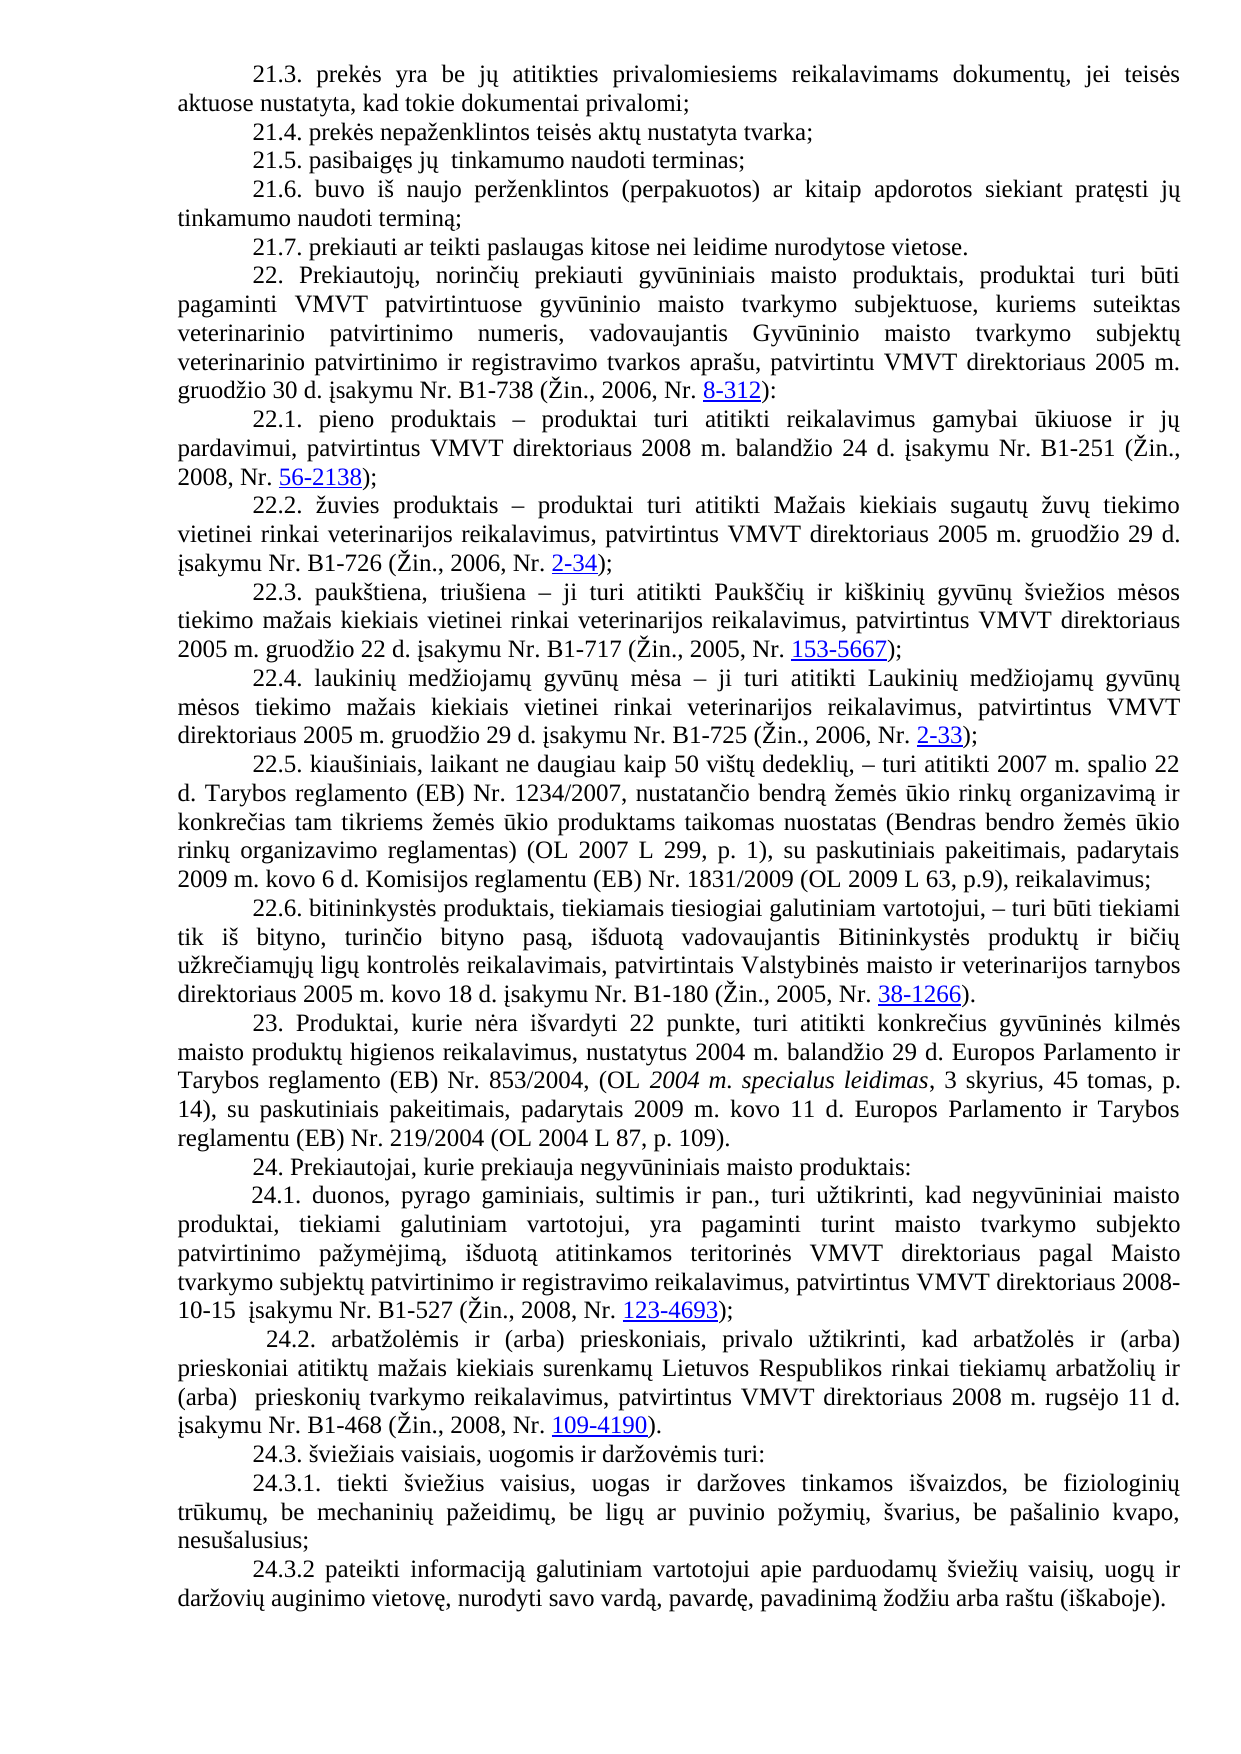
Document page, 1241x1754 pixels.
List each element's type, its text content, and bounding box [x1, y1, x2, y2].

text 21.6. buvo iš naujo perženklintos (perpakuotos) ar kitaip apdorotos siekiant pratęsti jų tinkamumo naudoti terminą; [177, 174, 1181, 232]
text 22.6. bitininkystės produktais, tiekiamais tiesiogiai galutiniam vartotojui, – turi būti tiekiami tik iš bityno, turinčio bityno pasą, išduotą vadovaujantis Bitininkystės produktų ir bičių užkrečiamųjų ligų kontrolės reikalavimais, patvirtintais Valstybinės maisto ir veterinarijos tarnybos direktoriaus 2005 m. kovo 18 d. įsakymu Nr. B1-180 (Žin., 2005, Nr. 38-1266). [177, 893, 1181, 1008]
text 22.1. pieno produktais – produktai turi atitikti reikalavimus gamybai ūkiuose ir jų pardavimui, patvirtintus VMVT direktoriaus 2008 m. balandžio 24 d. įsakymu Nr. B1-251 (Žin., 2008, Nr. 56-2138); [177, 404, 1181, 490]
text 24.3.1. tiekti šviežius vaisius, uogas ir daržoves tinkamos išvaizdos, be fiziologinių trūkumų, be mechaninių pažeidimų, be ligų ar puvinio požymių, švarius, be pašalinio kvapo, nesušalusius; [177, 1468, 1181, 1554]
text 21.7. prekiauti ar teikti paslaugas kitose nei leidime nurodytose vietose. [177, 232, 1181, 260]
text 24.2. arbatžolėmis ir (arba) prieskoniais, privalo užtikrinti, kad arbatžolės ir (arba) prieskoniai atitiktų mažais kiekiais surenkamų Lietuvos Respublikos rinkai tiekiamų arbatžolių ir (arba) prieskonių tvarkymo reikalavimus, patvirtintus VMVT direktoriaus 2008 m. rugsėjo 11 d. įsakymu Nr. B1-468 (Žin., 2008, Nr. 109-4190). [177, 1324, 1181, 1439]
text 23. Produktai, kurie nėra išvardyti 22 punkte, turi atitikti konkrečius gyvūninės kilmės maisto produktų higienos reikalavimus, nustatytus 2004 m. balandžio 29 d. Europos Parlamento ir Tarybos reglamento (EB) Nr. 853/2004, (OL 2004 m. specialus leidimas, 3 skyrius, 45 tomas, p. 14), su paskutiniais pakeitimais, padarytais 2009 m. kovo 11 d. Europos Parlamento ir Tarybos reglamentu (EB) Nr. 219/2004 (OL 2004 L 87, p. 109). [177, 1008, 1181, 1152]
text 22.3. paukštiena, triušiena – ji turi atitikti Paukščių ir kiškinių gyvūnų šviežios mėsos tiekimo mažais kiekiais vietinei rinkai veterinarijos reikalavimus, patvirtintus VMVT direktoriaus 2005 m. gruodžio 22 d. įsakymu Nr. B1-717 (Žin., 2005, Nr. 153-5667); [177, 577, 1181, 663]
text 24.1. duonos, pyrago gaminiais, sultimis ir pan., turi užtikrinti, kad negyvūniniai maisto produktai, tiekiami galutiniam vartotojui, yra pagaminti turint maisto tvarkymo subjekto patvirtinimo pažymėjimą, išduotą atitinkamos teritorinės VMVT direktoriaus pagal Maisto tvarkymo subjektų patvirtinimo ir registravimo reikalavimus, patvirtintus VMVT direktoriaus 2008-10-15 įsakymu Nr. B1-527 (Žin., 2008, Nr. 123-4693); [177, 1180, 1181, 1324]
text 21.5. pasibaigęs jų tinkamumo naudoti terminas; [177, 145, 1181, 174]
text 22. Prekiautojų, norinčių prekiauti gyvūniniais maisto produktais, produktai turi būti pagaminti VMVT patvirtintuose gyvūninio maisto tvarkymo subjektuose, kuriems suteiktas veterinarinio patvirtinimo numeris, vadovaujantis Gyvūninio maisto tvarkymo subjektų veterinarinio patvirtinimo ir registravimo tvarkos aprašu, patvirtintu VMVT direktoriaus 2005 m. gruodžio 30 d. įsakymu Nr. B1-738 (Žin., 2006, Nr. 8-312): [177, 260, 1181, 404]
text 21.3. prekės yra be jų atitikties privalomiesiems reikalavimams dokumentų, jei teisės aktuose nustatyta, kad tokie dokumentai privalomi; [177, 59, 1181, 117]
text 22.2. žuvies produktais – produktai turi atitikti Mažais kiekiais sugautų žuvų tiekimo vietinei rinkai veterinarijos reikalavimus, patvirtintus VMVT direktoriaus 2005 m. gruodžio 29 d. įsakymu Nr. B1-726 (Žin., 2006, Nr. 2-34); [177, 490, 1181, 577]
text 24. Prekiautojai, kurie prekiauja negyvūniniais maisto produktais: [177, 1152, 1181, 1180]
text 24.3. šviežiais vaisiais, uogomis ir daržovėmis turi: [177, 1439, 1181, 1468]
text 24.3.2 pateikti informaciją galutiniam vartotojui apie parduodamų šviežių vaisių, uogų ir daržovių auginimo vietovę, nurodyti savo vardą, pavardę, pavadinimą žodžiu arba raštu (iškaboje). [177, 1554, 1181, 1612]
text 22.5. kiaušiniais, laikant ne daugiau kaip 50 vištų dedeklių, – turi atitikti 2007 m. spalio 22 d. Tarybos reglamento (EB) Nr. 1234/2007, nustatančio bendrą žemės ūkio rinkų organizavimą ir konkrečias tam tikriems žemės ūkio produktams taikomas nuostatas (Bendras bendro žemės ūkio rinkų organizavimo reglamentas) (OL 2007 L 299, p. 1), su paskutiniais pakeitimais, padarytais 2009 m. kovo 6 d. Komisijos reglamentu (EB) Nr. 1831/2009 (OL 2009 L 63, p.9), reikalavimus; [177, 749, 1181, 893]
text 21.4. prekės nepaženklintos teisės aktų nustatyta tvarka; [177, 117, 1181, 145]
text 22.4. laukinių medžiojamų gyvūnų mėsa – ji turi atitikti Laukinių medžiojamų gyvūnų mėsos tiekimo mažais kiekiais vietinei rinkai veterinarijos reikalavimus, patvirtintus VMVT direktoriaus 2005 m. gruodžio 29 d. įsakymu Nr. B1-725 (Žin., 2006, Nr. 2-33); [177, 663, 1181, 749]
